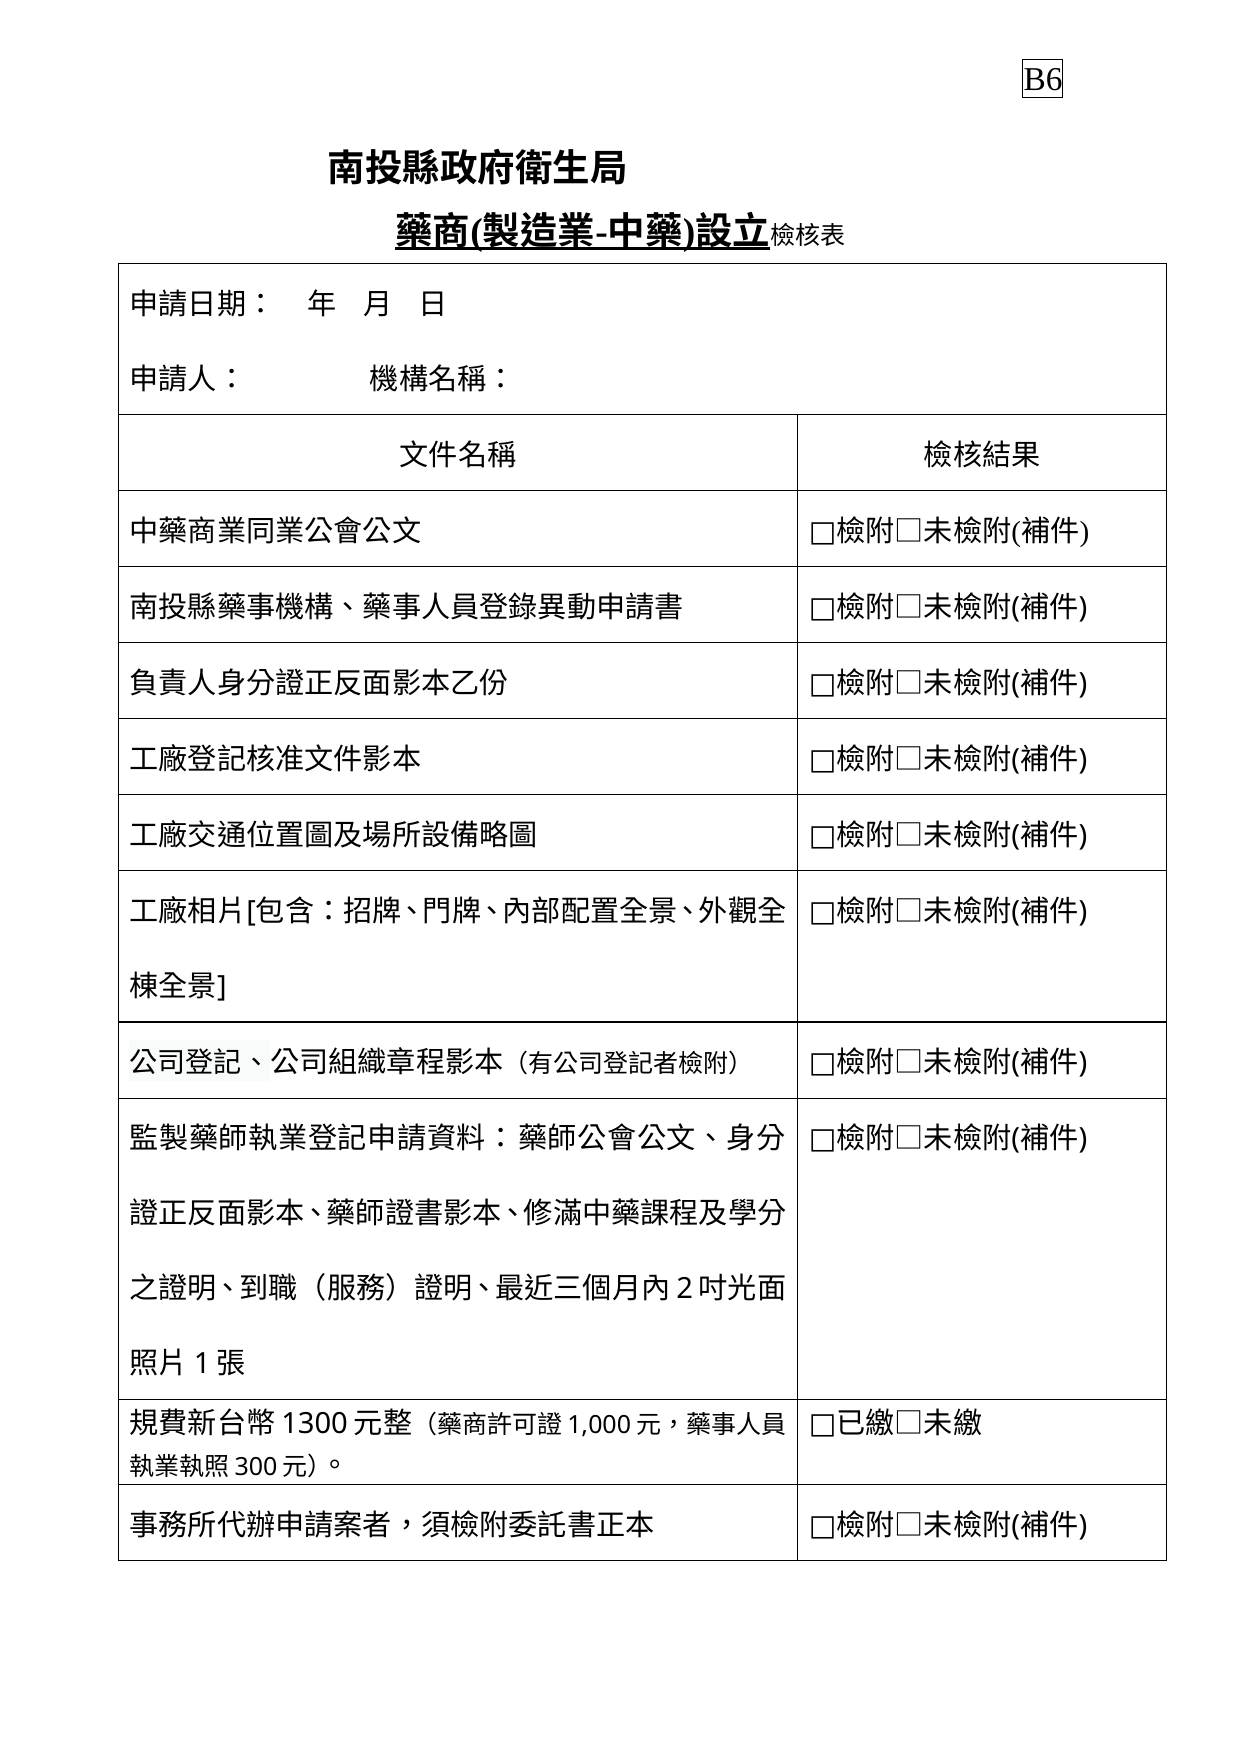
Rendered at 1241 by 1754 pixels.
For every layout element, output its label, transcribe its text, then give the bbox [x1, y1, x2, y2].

table_cell 事務所代辦申請案者，須檢附委託書正本 [119, 1485, 797, 1560]
table_cell □檢附□未檢附(補件) [798, 871, 1166, 1021]
table_cell 監製藥師執業登記申請資料：藥師公會公文、身分證正反面影本、藥師證書影本、修滿中藥課程及學分之證明、到職（服務）證明、最近三個月內2吋光面照片1張 [119, 1099, 797, 1398]
table_cell 南投縣藥事機構、藥事人員登錄異動申請書 [119, 567, 797, 642]
table_cell 工廠登記核准文件影本 [119, 719, 797, 794]
table_cell □檢附□未檢附(補件) [798, 1023, 1166, 1097]
table_cell 文件名稱 [119, 415, 797, 490]
table_cell 負責人身分證正反面影本乙份 [119, 643, 797, 718]
table_cell □檢附□未檢附(補件) [798, 795, 1166, 870]
table_cell □檢附□未檢附(補件) [798, 491, 1166, 566]
table_cell □已繳□未繳 [798, 1400, 1166, 1484]
table_cell 工廠相片[包含：招牌、門牌、內部配置全景、外觀全棟全景] [119, 871, 797, 1021]
table_cell □檢附□未檢附(補件) [798, 1485, 1166, 1560]
table_cell □檢附□未檢附(補件) [798, 567, 1166, 642]
table_cell 規費新台幣1300元整（藥商許可證1,000元，藥事人員執業執照300元）。 [119, 1400, 797, 1484]
table_cell □檢附□未檢附(補件) [798, 1099, 1166, 1398]
table_cell 公司登記、公司組織章程影本（有公司登記者檢附） [119, 1023, 797, 1097]
table_cell 中藥商業同業公會公文 [119, 491, 797, 566]
text 南投縣政府衛生局 [177, 138, 1063, 192]
table_cell □檢附□未檢附(補件) [798, 643, 1166, 718]
text 藥商(製造業-中藥)設立檢核表 [177, 201, 1063, 255]
table_header 申請日期： 年 月 日 申請人： 機構名稱： [119, 264, 1166, 414]
table_cell 工廠交通位置圖及場所設備略圖 [119, 795, 797, 870]
table_cell □檢附□未檢附(補件) [798, 719, 1166, 794]
table_cell 檢核結果 [798, 415, 1166, 490]
